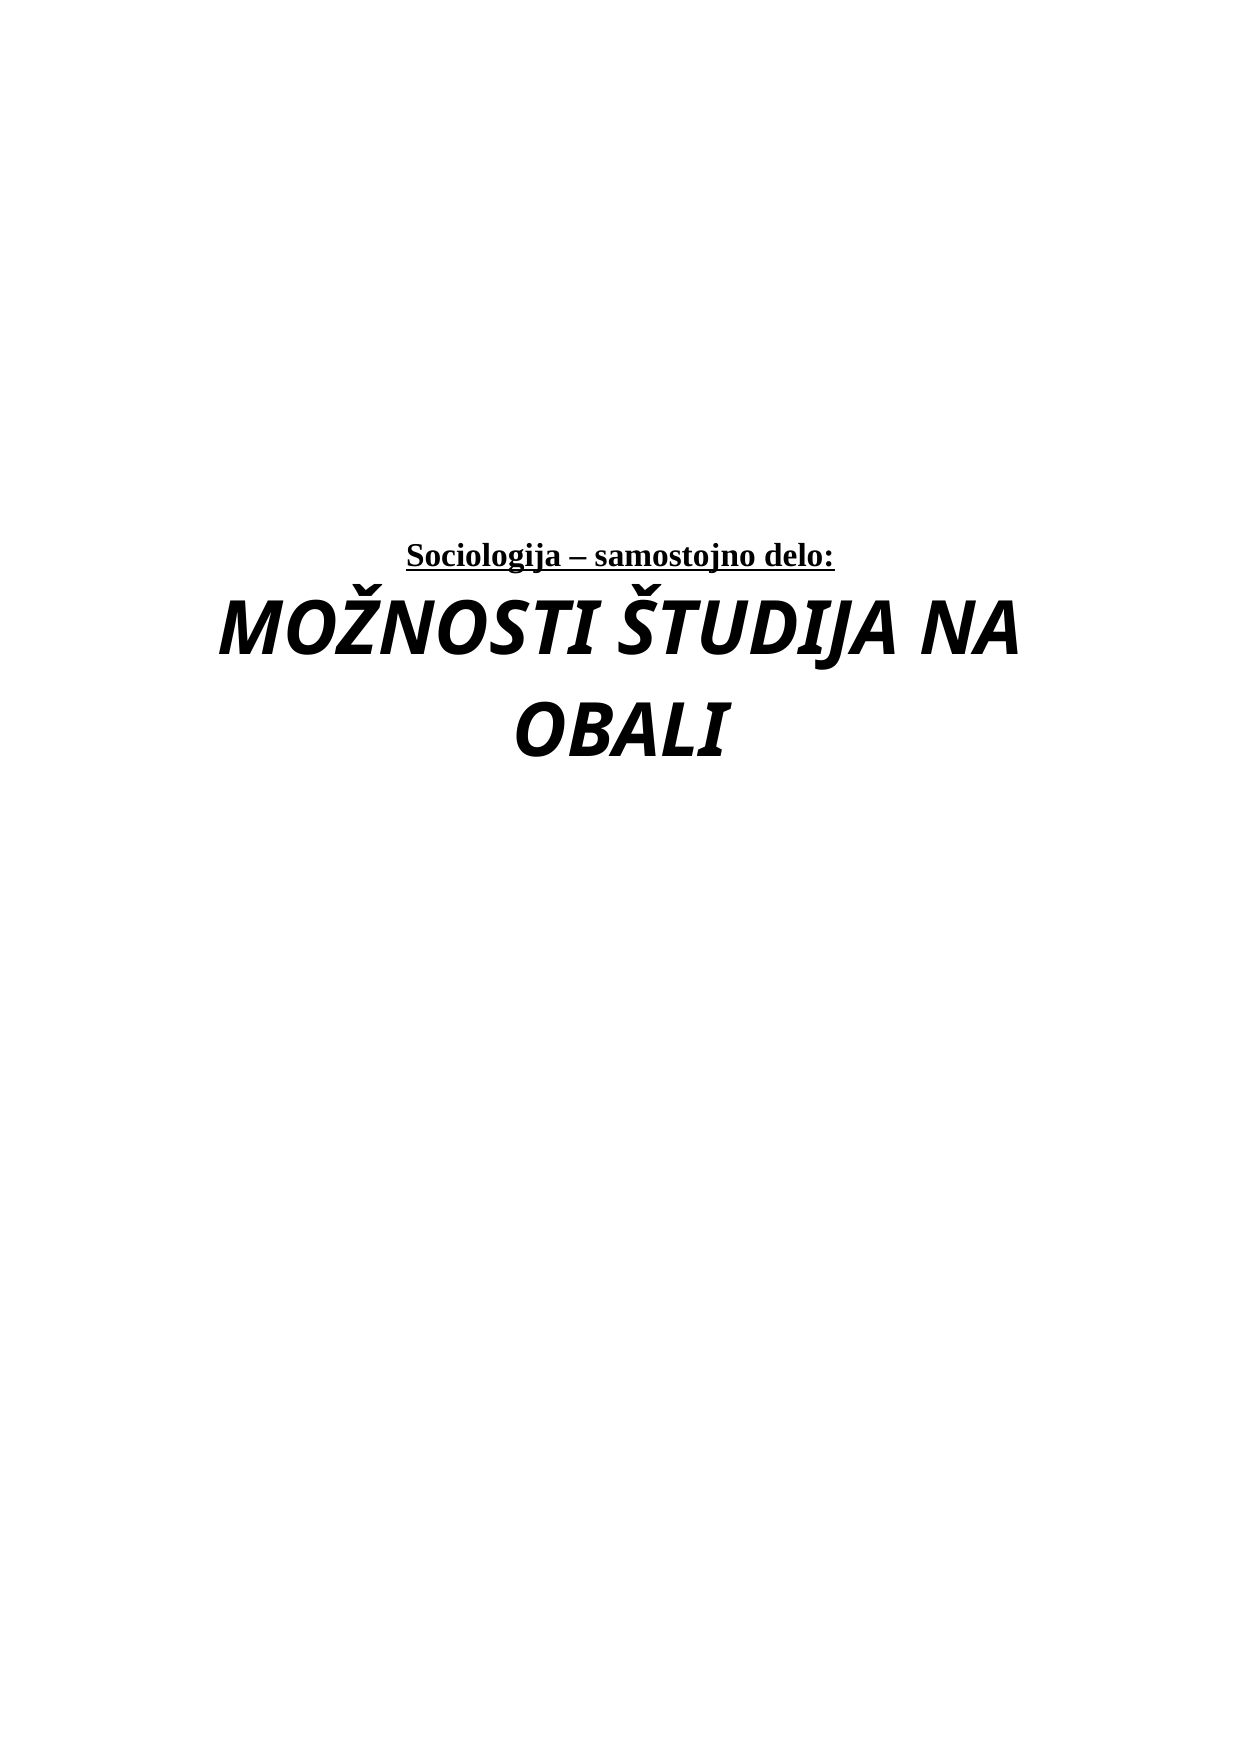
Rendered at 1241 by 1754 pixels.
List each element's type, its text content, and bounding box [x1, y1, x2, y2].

subtitle MOŽNOSTI ŠTUDIJA NA OBALI [148, 574, 1093, 778]
text Sociologija – samostojno delo: [148, 536, 1093, 574]
